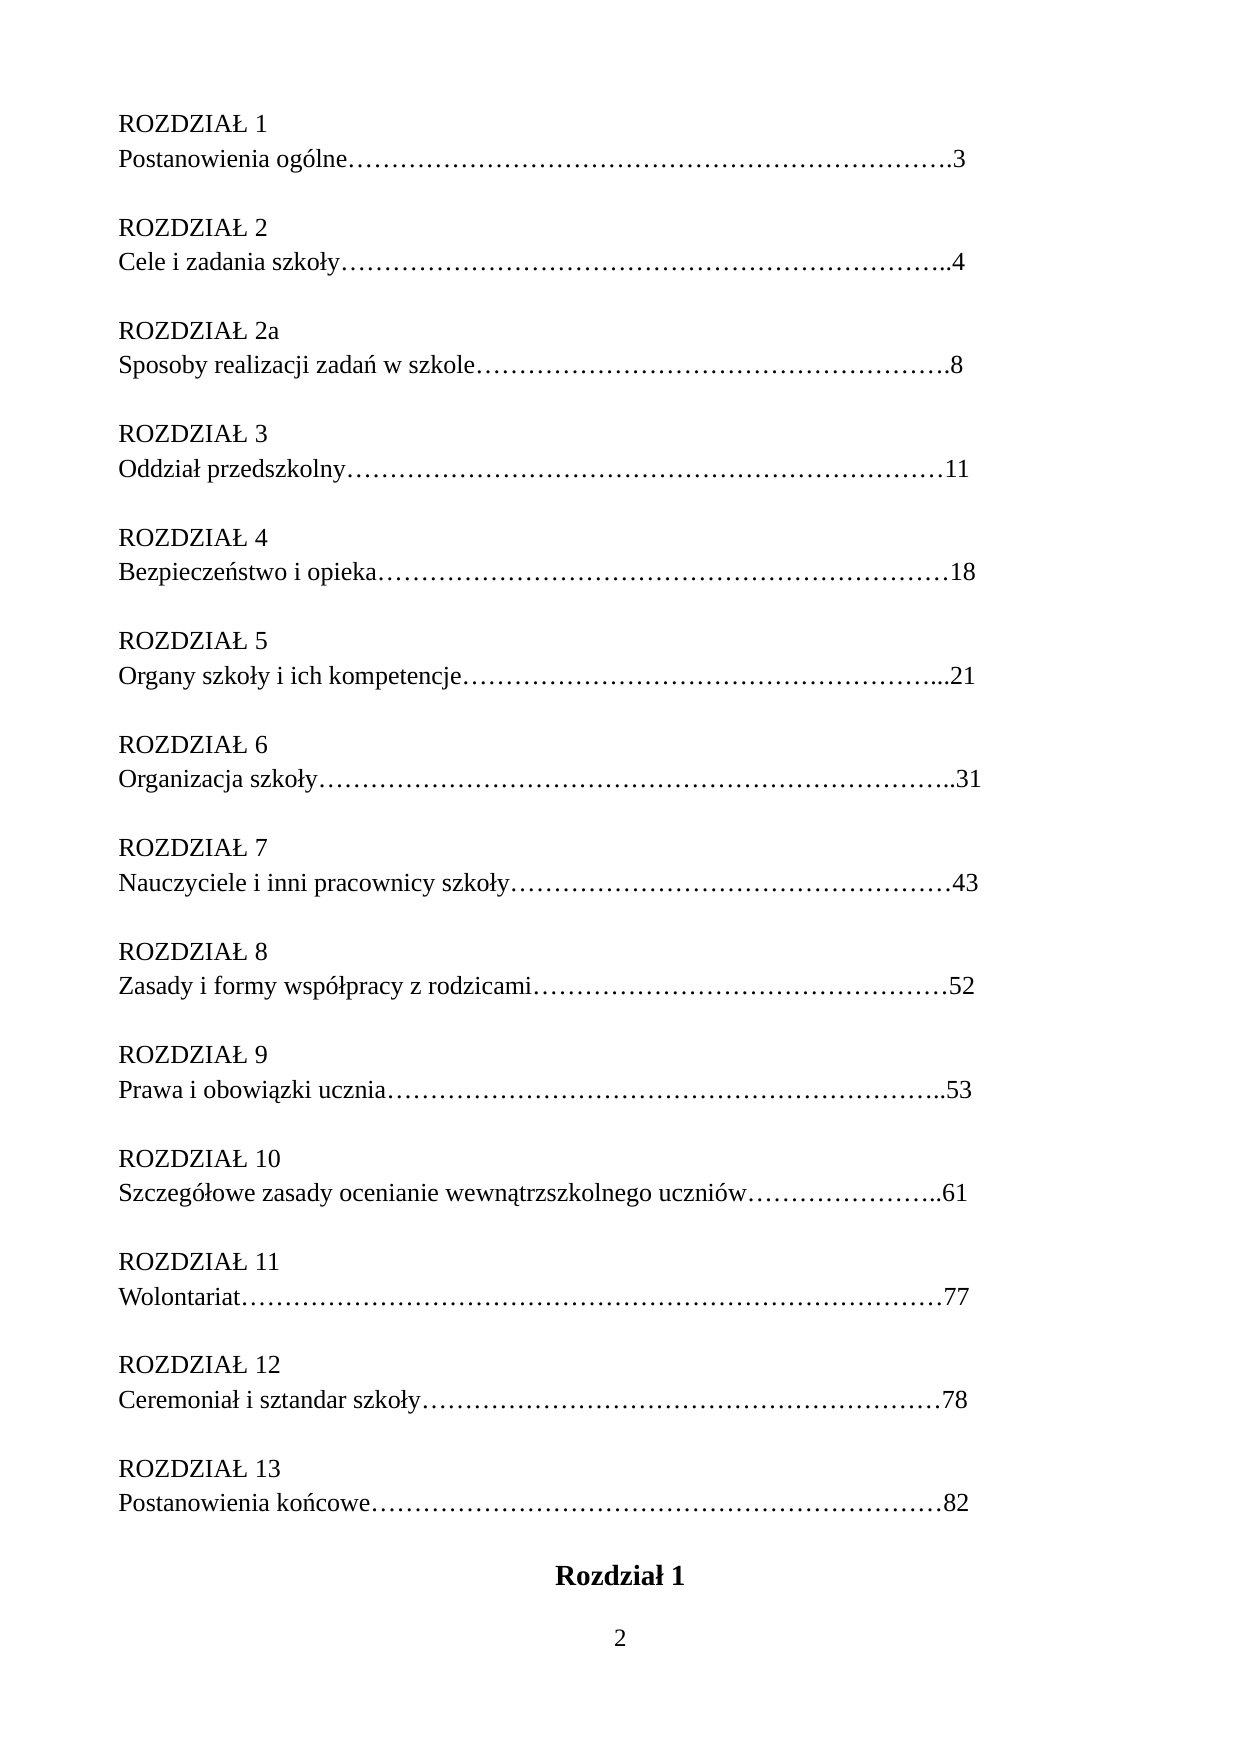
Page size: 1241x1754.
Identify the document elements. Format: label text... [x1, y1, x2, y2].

text Rozdział 1 [118, 1558, 1122, 1591]
text Ceremoniał i sztandar szkoły……………………………………………………78 [118, 1384, 1122, 1414]
text ROZDZIAŁ 2a [118, 315, 1122, 345]
text Organy szkoły i ich kompetencje………………………………………………...21 [118, 660, 1122, 690]
text ROZDZIAŁ 6 [118, 729, 1122, 759]
text ROZDZIAŁ 1 [118, 108, 1122, 138]
text ROZDZIAŁ 11 [118, 1246, 1122, 1276]
text Szczegółowe zasady ocenianie wewnątrzszkolnego uczniów…………………..61 [118, 1177, 1122, 1207]
text Cele i zadania szkoły……………………………………………………………..4 [118, 246, 1122, 276]
text Sposoby realizacji zadań w szkole……………………………………………….8 [118, 349, 1122, 379]
text ROZDZIAŁ 10 [118, 1143, 1122, 1173]
text Zasady i formy współpracy z rodzicami…………………………………………52 [118, 970, 1122, 1000]
text Nauczyciele i inni pracownicy szkoły……………………………………………43 [118, 867, 1122, 897]
text Postanowienia końcowe…………………………………………………………82 [118, 1487, 1122, 1517]
text Wolontariat………………………………………………………………………77 [118, 1281, 1122, 1311]
text ROZDZIAŁ 3 [118, 418, 1122, 448]
text ROZDZIAŁ 12 [118, 1349, 1122, 1379]
text Postanowienia ogólne…………………………………………………………….3 [118, 143, 1122, 173]
text ROZDZIAŁ 4 [118, 522, 1122, 552]
text ROZDZIAŁ 8 [118, 936, 1122, 966]
text ROZDZIAŁ 9 [118, 1039, 1122, 1069]
text Prawa i obowiązki ucznia………………………………………………………..53 [118, 1074, 1122, 1104]
text ROZDZIAŁ 5 [118, 625, 1122, 655]
text ROZDZIAŁ 7 [118, 832, 1122, 862]
text Organizacja szkoły………………………………………………………………..31 [118, 763, 1122, 793]
text ROZDZIAŁ 13 [118, 1453, 1122, 1483]
text Oddział przedszkolny……………………………………………………………11 [118, 453, 1122, 483]
text Bezpieczeństwo i opieka…………………………………………………………18 [118, 556, 1122, 586]
text ROZDZIAŁ 2 [118, 212, 1122, 242]
